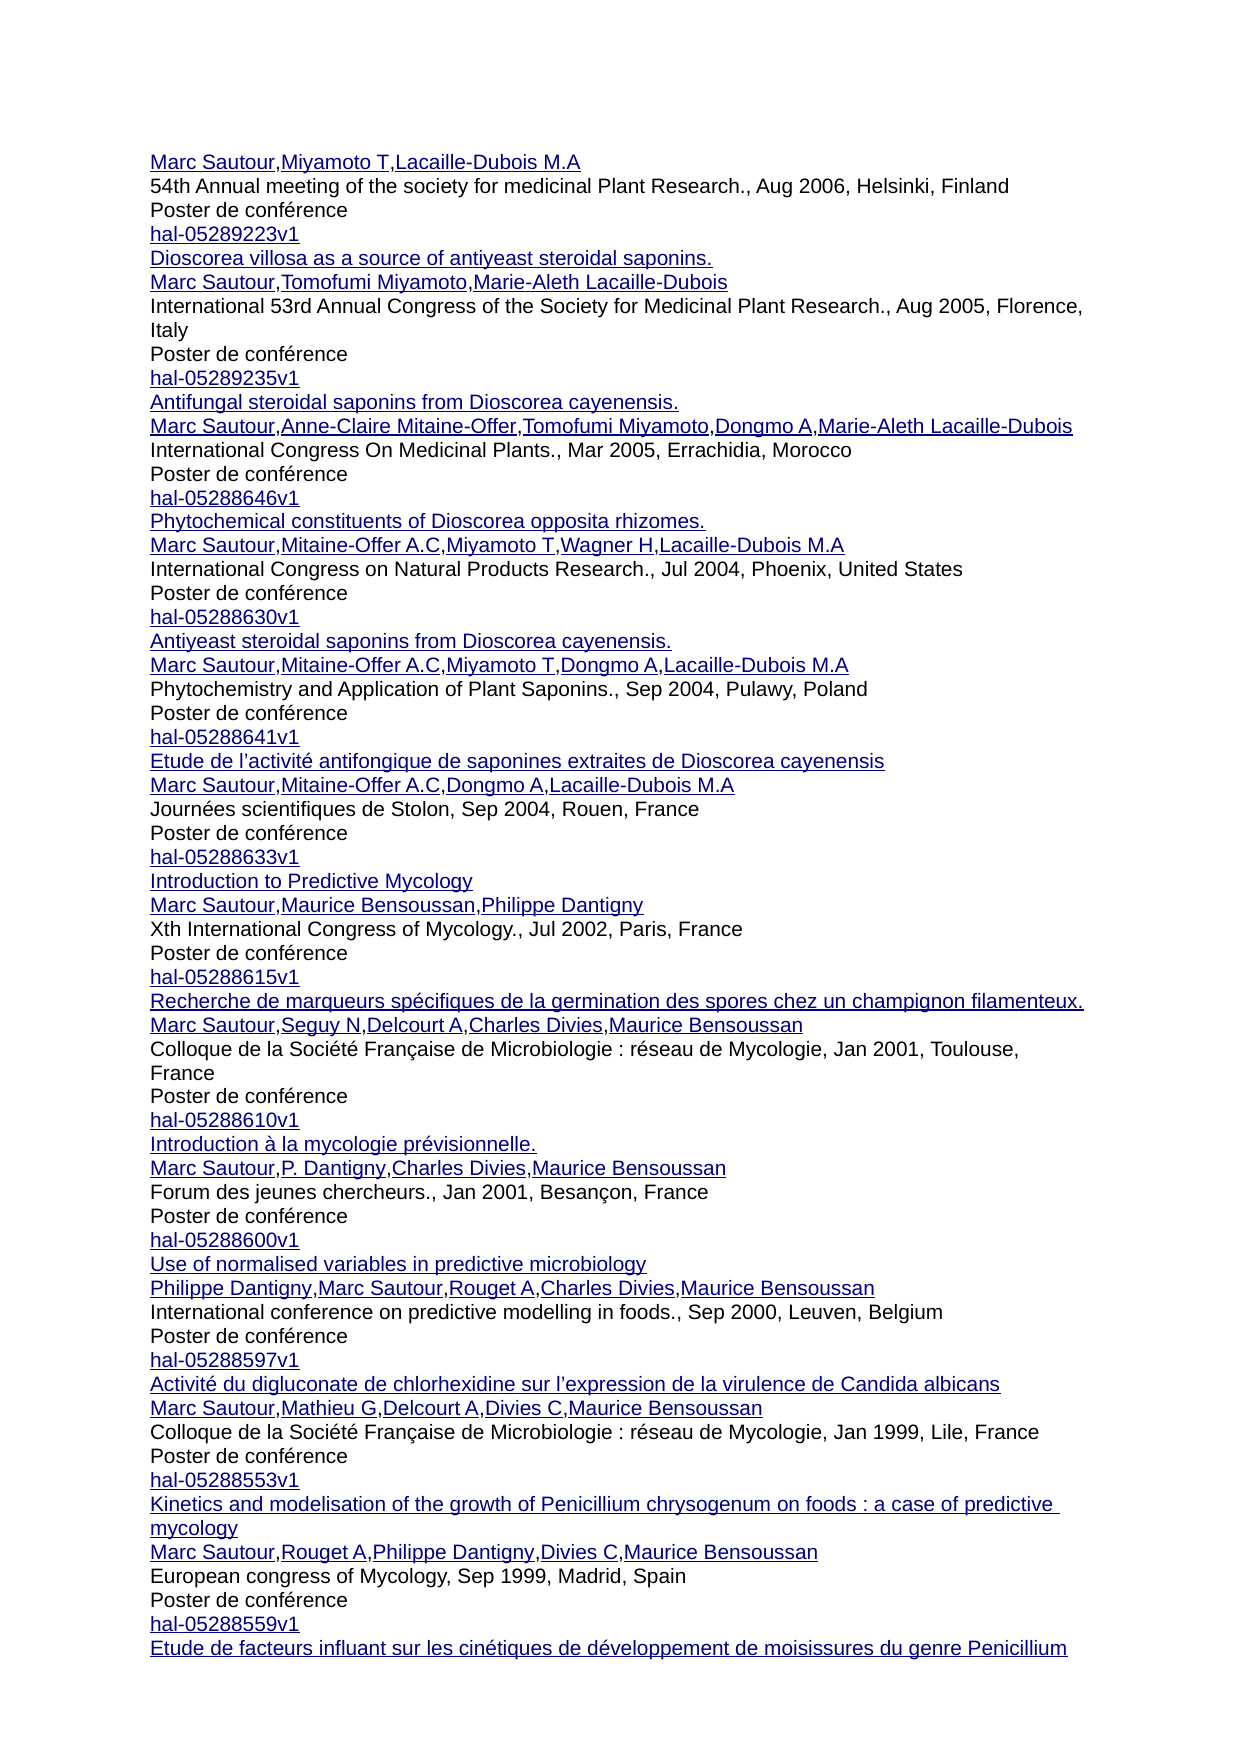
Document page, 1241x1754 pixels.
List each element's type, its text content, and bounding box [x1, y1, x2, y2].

table_cell Antiyeast steroidal saponins from Dioscorea cayenensis. Marc Sautour,Mitaine-Offer A.C,Miyamoto T,Dongmo A,Lacaille-Dubois M.A Phytochemistry and Application of Plant Saponins., Sep 2004, Pulawy, Poland Poster de conférence hal-05288641v1 [150, 629, 1090, 749]
table_cell Phytochemical constituents of Dioscorea opposita rhizomes. Marc Sautour,Mitaine-Offer A.C,Miyamoto T,Wagner H,Lacaille-Dubois M.A International Congress on Natural Products Research., Jul 2004, Phoenix, United States Poster de conférence hal-05288630v1 [150, 509, 1090, 629]
table_cell Use of normalised variables in predictive microbiology Philippe Dantigny,Marc Sautour,Rouget A,Charles Divies,Maurice Bensoussan International conference on predictive modelling in foods., Sep 2000, Leuven, Belgium Poster de conférence hal-05288597v1 [150, 1252, 1090, 1372]
table_cell Marc Sautour,Miyamoto T,Lacaille-Dubois M.A 54th Annual meeting of the society for medicinal Plant Research., Aug 2006, Helsinki, Finland Poster de conférence hal-05289223v1 [150, 150, 1090, 246]
table_cell Antifungal steroidal saponins from Dioscorea cayenensis. Marc Sautour,Anne-Claire Mitaine-Offer,Tomofumi Miyamoto,Dongmo A,Marie-Aleth Lacaille-Dubois International Congress On Medicinal Plants., Mar 2005, Errachidia, Morocco Poster de conférence hal-05288646v1 [150, 390, 1090, 509]
table_cell Introduction à la mycologie prévisionnelle. Marc Sautour,P. Dantigny,Charles Divies,Maurice Bensoussan Forum des jeunes chercheurs., Jan 2001, Besançon, France Poster de conférence hal-05288600v1 [150, 1132, 1090, 1252]
table_cell Etude de facteurs influant sur les cinétiques de développement de moisissures du genre Penicillium [150, 1635, 1090, 1659]
table_cell Recherche de marqueurs spécifiques de la germination des spores chez un champignon filamenteux. Marc Sautour,Seguy N,Delcourt A,Charles Divies,Maurice Bensoussan Colloque de la Société Française de Microbiologie : réseau de Mycologie, Jan 2001, Toulouse, France Poster de conférence hal-05288610v1 [150, 989, 1090, 1132]
table_cell Etude de l’activité antifongique de saponines extraites de Dioscorea cayenensis Marc Sautour,Mitaine-Offer A.C,Dongmo A,Lacaille-Dubois M.A Journées scientifiques de Stolon, Sep 2004, Rouen, France Poster de conférence hal-05288633v1 [150, 749, 1090, 869]
table_cell Activité du digluconate de chlorhexidine sur l’expression de la virulence de Candida albicans Marc Sautour,Mathieu G,Delcourt A,Divies C,Maurice Bensoussan Colloque de la Société Française de Microbiologie : réseau de Mycologie, Jan 1999, Lile, France Poster de conférence hal-05288553v1 [150, 1372, 1090, 1492]
table_cell Introduction to Predictive Mycology Marc Sautour,Maurice Bensoussan,Philippe Dantigny Xth International Congress of Mycology., Jul 2002, Paris, France Poster de conférence hal-05288615v1 [150, 869, 1090, 988]
table_cell Kinetics and modelisation of the growth of Penicillium chrysogenum on foods : a case of predictive mycology Marc Sautour,Rouget A,Philippe Dantigny,Divies C,Maurice Bensoussan European congress of Mycology, Sep 1999, Madrid, Spain Poster de conférence hal-05288559v1 [150, 1492, 1090, 1635]
table_cell Dioscorea villosa as a source of antiyeast steroidal saponins. Marc Sautour,Tomofumi Miyamoto,Marie-Aleth Lacaille-Dubois International 53rd Annual Congress of the Society for Medicinal Plant Research., Aug 2005, Florence, Italy Poster de conférence hal-05289235v1 [150, 246, 1090, 389]
